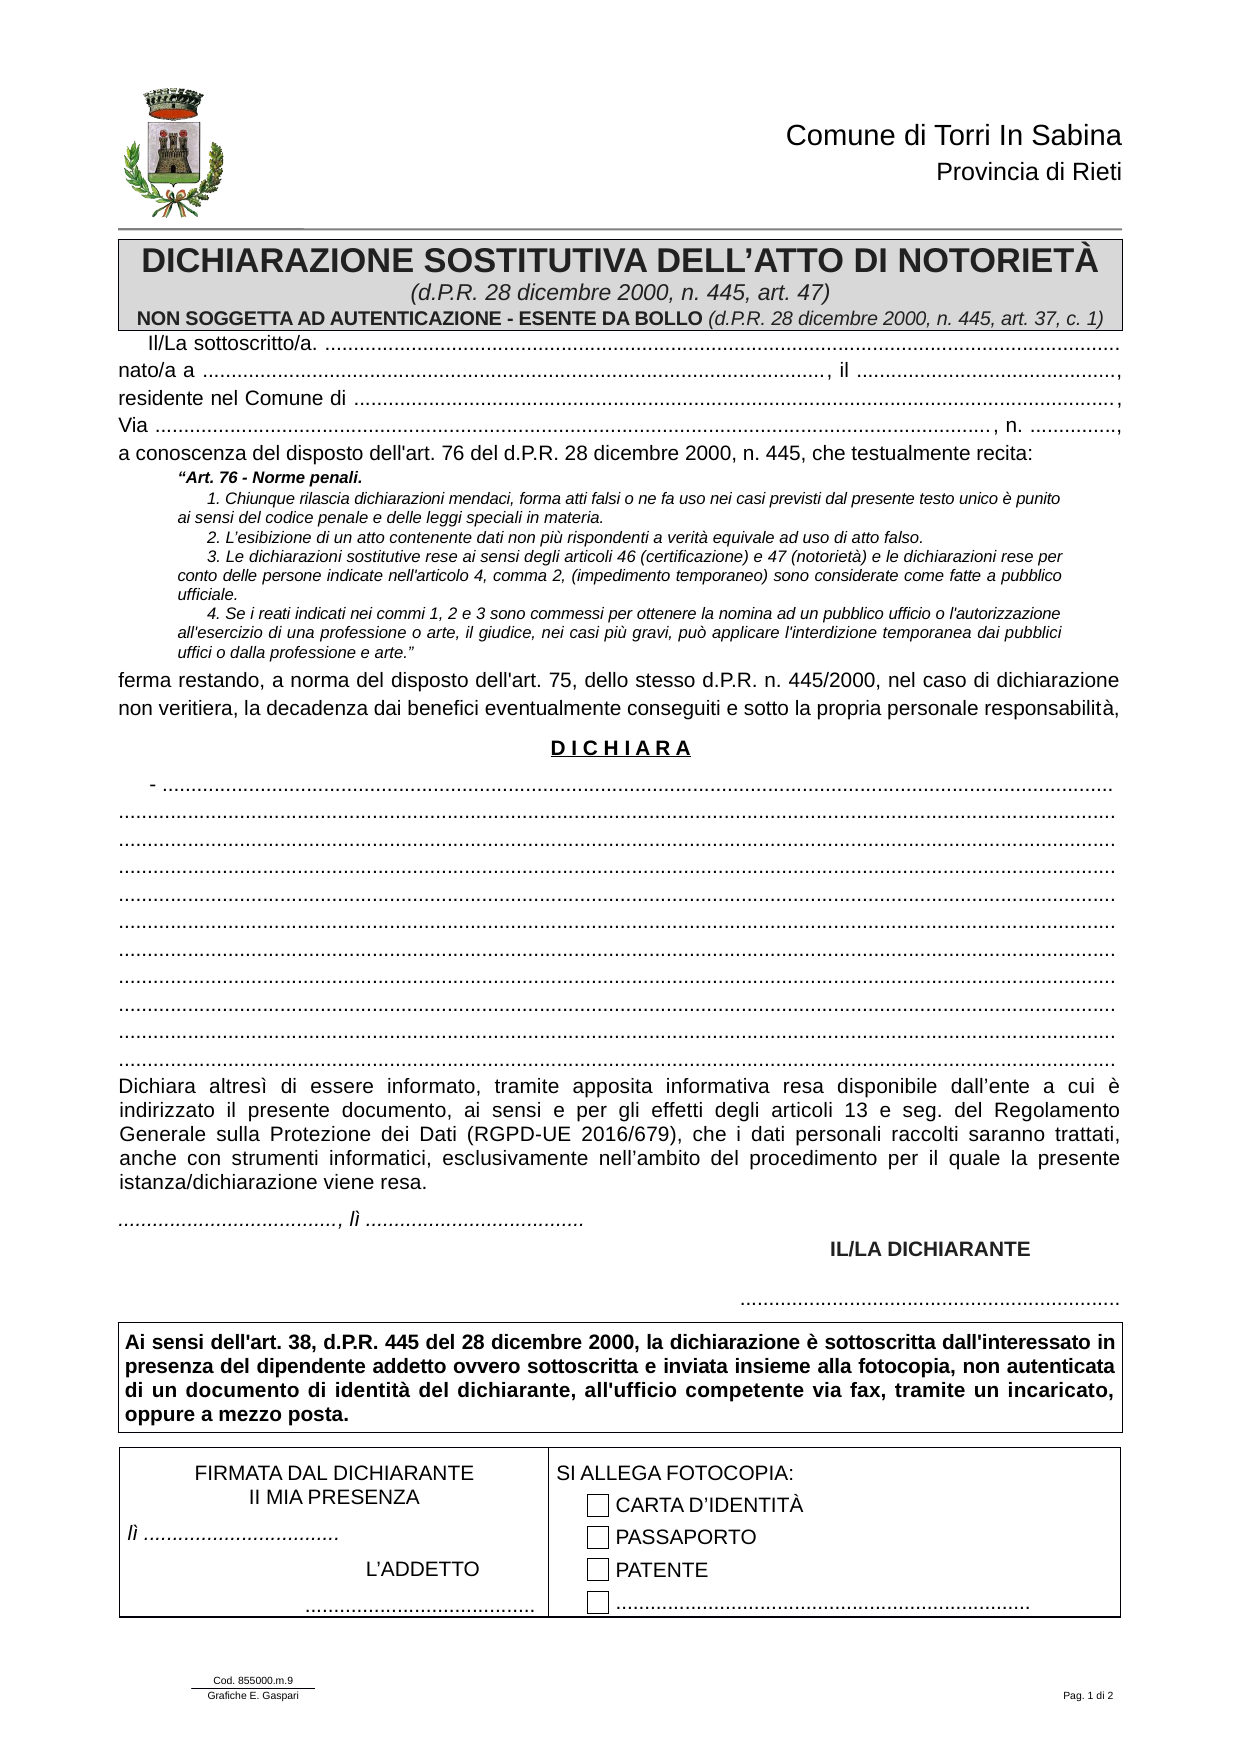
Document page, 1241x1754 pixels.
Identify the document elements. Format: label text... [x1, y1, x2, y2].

picture [122, 87, 224, 219]
text ............................................................................................................................................................................. [118, 882, 1122, 906]
text ............................................................................................................................................................................. [118, 909, 1122, 933]
text IL/LA DICHIARANTE [738, 1237, 1122, 1261]
text ............................................................................................................................................................................. [118, 854, 1122, 878]
text ............................................................................................................................................................................. [118, 1047, 1122, 1071]
text 2. L’esibizione di un atto contenente dati non più rispondenti a verità equivale ad uso di atto falso. [177, 527, 1063, 547]
text ............................................................................................................................................................................. [118, 827, 1122, 851]
text “Art. 76 - Norme penali. [177, 468, 1063, 487]
table_header FIRMATA DAL DICHIARANTE II MIA PRESENZA lì .................................. L’ADDETTO ........................................ [120, 1448, 548, 1616]
text 1. Chiunque rilascia dichiarazioni mendaci, forma atti falsi o ne fa uso nei casi previsti dal presente testo unico è punito ai sensi del codice penale e delle leggi speciali in materia. [177, 489, 1063, 527]
text Dichiara altresì di essere informato, tramite apposita informativa resa disponibile dall’ente a cui è indirizzato il presente documento, ai sensi e per gli effetti degli articoli 13 e seg. del Regolamento Generale sulla Protezione dei Dati (RGPD-UE 2016/679), che i dati personali raccolti saranno trattati, anche con strumenti informatici, esclusivamente nell’ambito del procedimento per il quale la presente istanza/dichiarazione viene resa. [118, 1074, 1122, 1194]
text Comune di Torri In Sabina [224, 118, 1122, 152]
table_header DICHIARAZIONE SOSTITUTIVA DELL’ATTO DI NOTORIETÀ (d.P.R. 28 dicembre 2000, n. 445, art. 47) NON SOGGETTA AD AUTENTICAZIONE - ESENTE DA BOLLO (d.P.R. 28 dicembre 2000, n. 445, art. 37, c. 1) [119, 240, 1122, 329]
text - ..................................................................................................................................................................... [149, 772, 1122, 796]
text ............................................................................................................................................................................. [118, 799, 1122, 823]
text .................................................................. [738, 1286, 1122, 1310]
text ............................................................................................................................................................................. [118, 992, 1122, 1016]
table_header Ai sensi dell'art. 38, d.P.R. 445 del 28 dicembre 2000, la dichiarazione è sottoscritta dall'interessato in presenza del dipendente addetto ovvero sottoscritta e inviata insieme alla fotocopia, non autenticata di un documento di identità del dichiarante, all'ufficio competente via fax, tramite un incaricato, oppure a mezzo posta. [119, 1323, 1122, 1432]
text Il/La sottoscritto/a. .......................................................................................................................................... nato/a a ............................................................................................................, il ............................................., residente nel Comune di ...................................................................................................................................., Via ................................................................................................................................................., n. ..............., a conoscenza del disposto dell'art. 76 del d.P.R. 28 dicembre 2000, n. 445, che testualmente recita: [118, 331, 1122, 464]
text D I C H I A R A [119, 735, 1122, 759]
text ferma restando, a norma del disposto dell'art. 75, dello stesso d.P.R. n. 445/2000, nel caso di dichiarazione non veritiera, la decadenza dai benefici eventualmente conseguiti e sotto la propria personale responsabilità, [118, 668, 1122, 719]
text ............................................................................................................................................................................. [118, 1019, 1122, 1043]
text Provincia di Rieti [224, 157, 1122, 185]
text ............................................................................................................................................................................. [118, 937, 1122, 961]
table_header SI ALLEGA FOTOCOPIA: CARTA D’IDENTITÀ PASSAPORTO PATENTE ........................................................................ [549, 1448, 1120, 1616]
text 3. Le dichiarazioni sostitutive rese ai sensi degli articoli 46 (certificazione) e 47 (notorietà) e le dichiarazioni rese per conto delle persone indicate nell'articolo 4, comma 2, (impedimento temporaneo) sono considerate come fatte a pubblico ufficiale. [177, 547, 1063, 604]
text ......................................, lì ...................................... [118, 1207, 1122, 1231]
text 4. Se i reati indicati nei commi 1, 2 e 3 sono commessi per ottenere la nomina ad un pubblico ufficio o l'autorizzazione all'esercizio di una professione o arte, il giudice, nei casi più gravi, può applicare l'interdizione temporanea dai pubblici uffici o dalla professione e arte.” [177, 604, 1063, 662]
text ............................................................................................................................................................................. [118, 964, 1122, 988]
